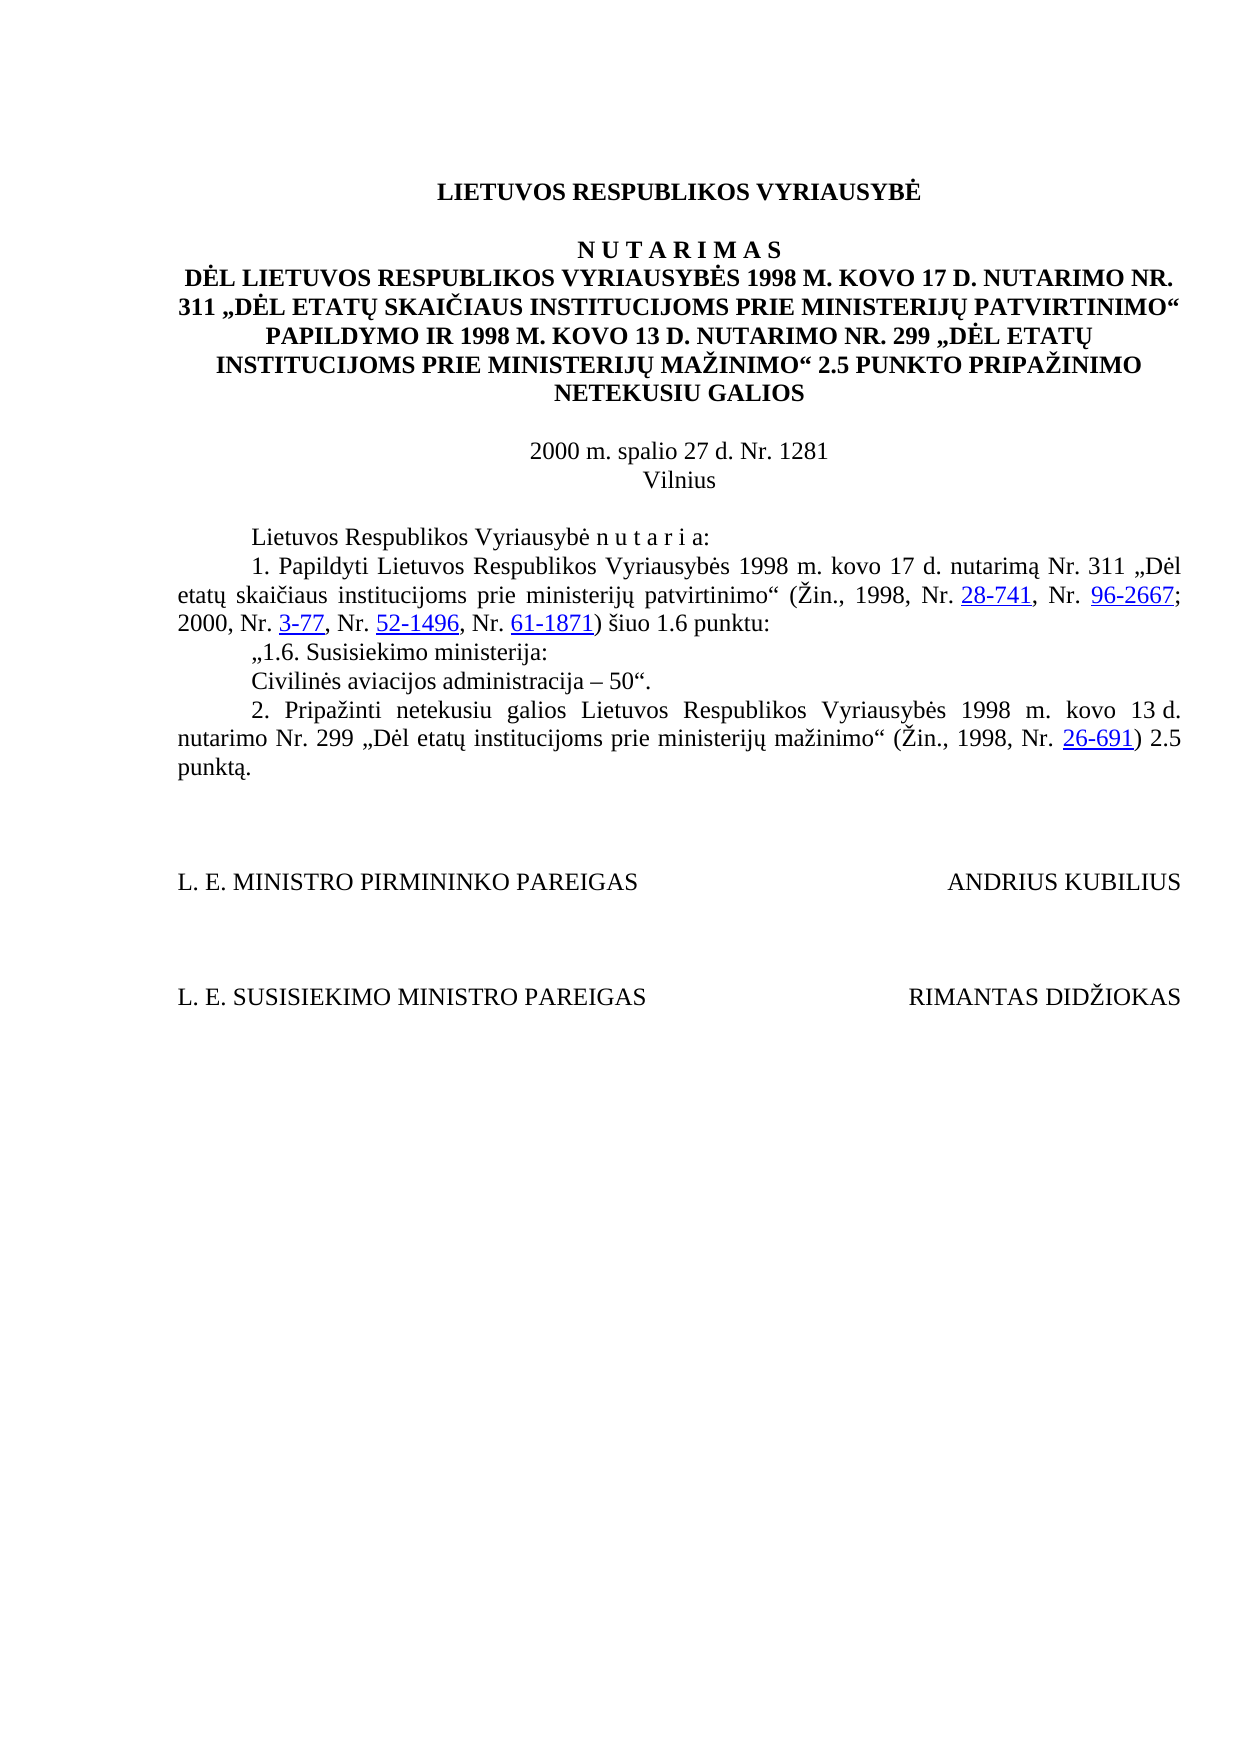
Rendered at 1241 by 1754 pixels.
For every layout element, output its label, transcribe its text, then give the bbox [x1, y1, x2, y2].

text 1. Papildyti Lietuvos Respublikos Vyriausybės 1998 m. kovo 17 d. nutarimą Nr. 311 „Dėl etatų skaičiaus institucijoms prie ministerijų patvirtinimo“ (Žin., 1998, Nr. 28-741, Nr. 96-2667; 2000, Nr. 3-77, Nr. 52-1496, Nr. 61-1871) šiuo 1.6 punktu: [177, 551, 1181, 637]
text 2000 m. spalio 27 d. Nr. 1281 [177, 436, 1181, 465]
text L. E. MINISTRO PIRMININKO PAREIGAS ANDRIUS KUBILIUS [177, 867, 1181, 896]
text LIETUVOS RESPUBLIKOS VYRIAUSYBĖ [177, 177, 1181, 206]
text N U T A R I M A S [177, 235, 1181, 263]
text L. E. SUSISIEKIMO MINISTRO PAREIGAS RIMANTAS DIDŽIOKAS [177, 982, 1181, 1011]
text Lietuvos Respublikos Vyriausybė nutaria: [177, 522, 1181, 551]
text DĖL LIETUVOS RESPUBLIKOS VYRIAUSYBĖS 1998 M. KOVO 17 D. NUTARIMO NR. 311 „DĖL ETATŲ SKAIČIAUS INSTITUCIJOMS PRIE MINISTERIJŲ PATVIRTINIMO“ PAPILDYMO IR 1998 M. KOVO 13 D. NUTARIMO NR. 299 „DĖL ETATŲ INSTITUCIJOMS PRIE MINISTERIJŲ MAŽINIMO“ 2.5 PUNKTO PRIPAŽINIMO NETEKUSIU GALIOS [177, 263, 1181, 407]
text Civilinės aviacijos administracija – 50“. [177, 666, 1181, 695]
text Vilnius [177, 465, 1181, 493]
text „1.6. Susisiekimo ministerija: [177, 637, 1181, 666]
text 2. Pripažinti netekusiu galios Lietuvos Respublikos Vyriausybės 1998 m. kovo 13 d. nutarimo Nr. 299 „Dėl etatų institucijoms prie ministerijų mažinimo“ (Žin., 1998, Nr. 26-691) 2.5 punktą. [177, 695, 1181, 781]
